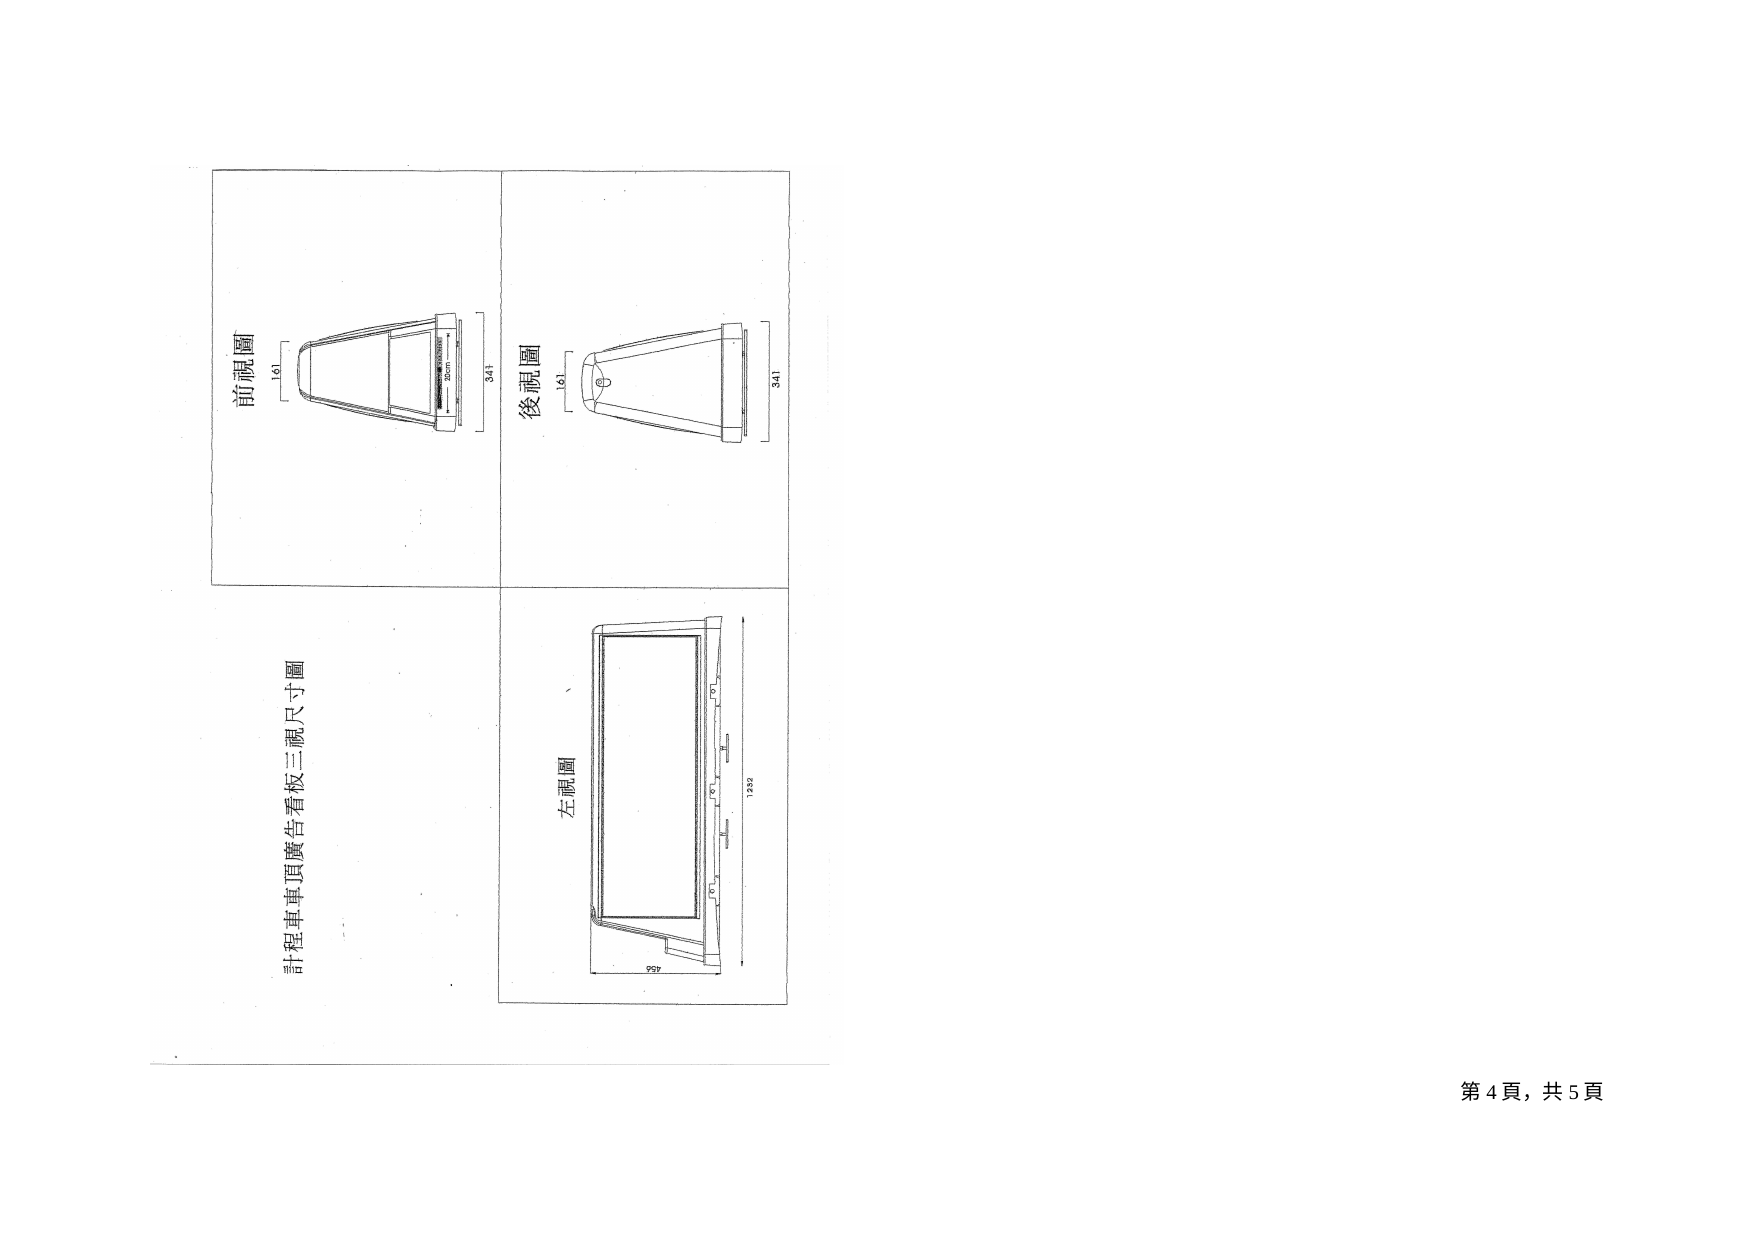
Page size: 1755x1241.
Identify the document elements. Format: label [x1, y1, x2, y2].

picture [150, 165, 845, 1065]
